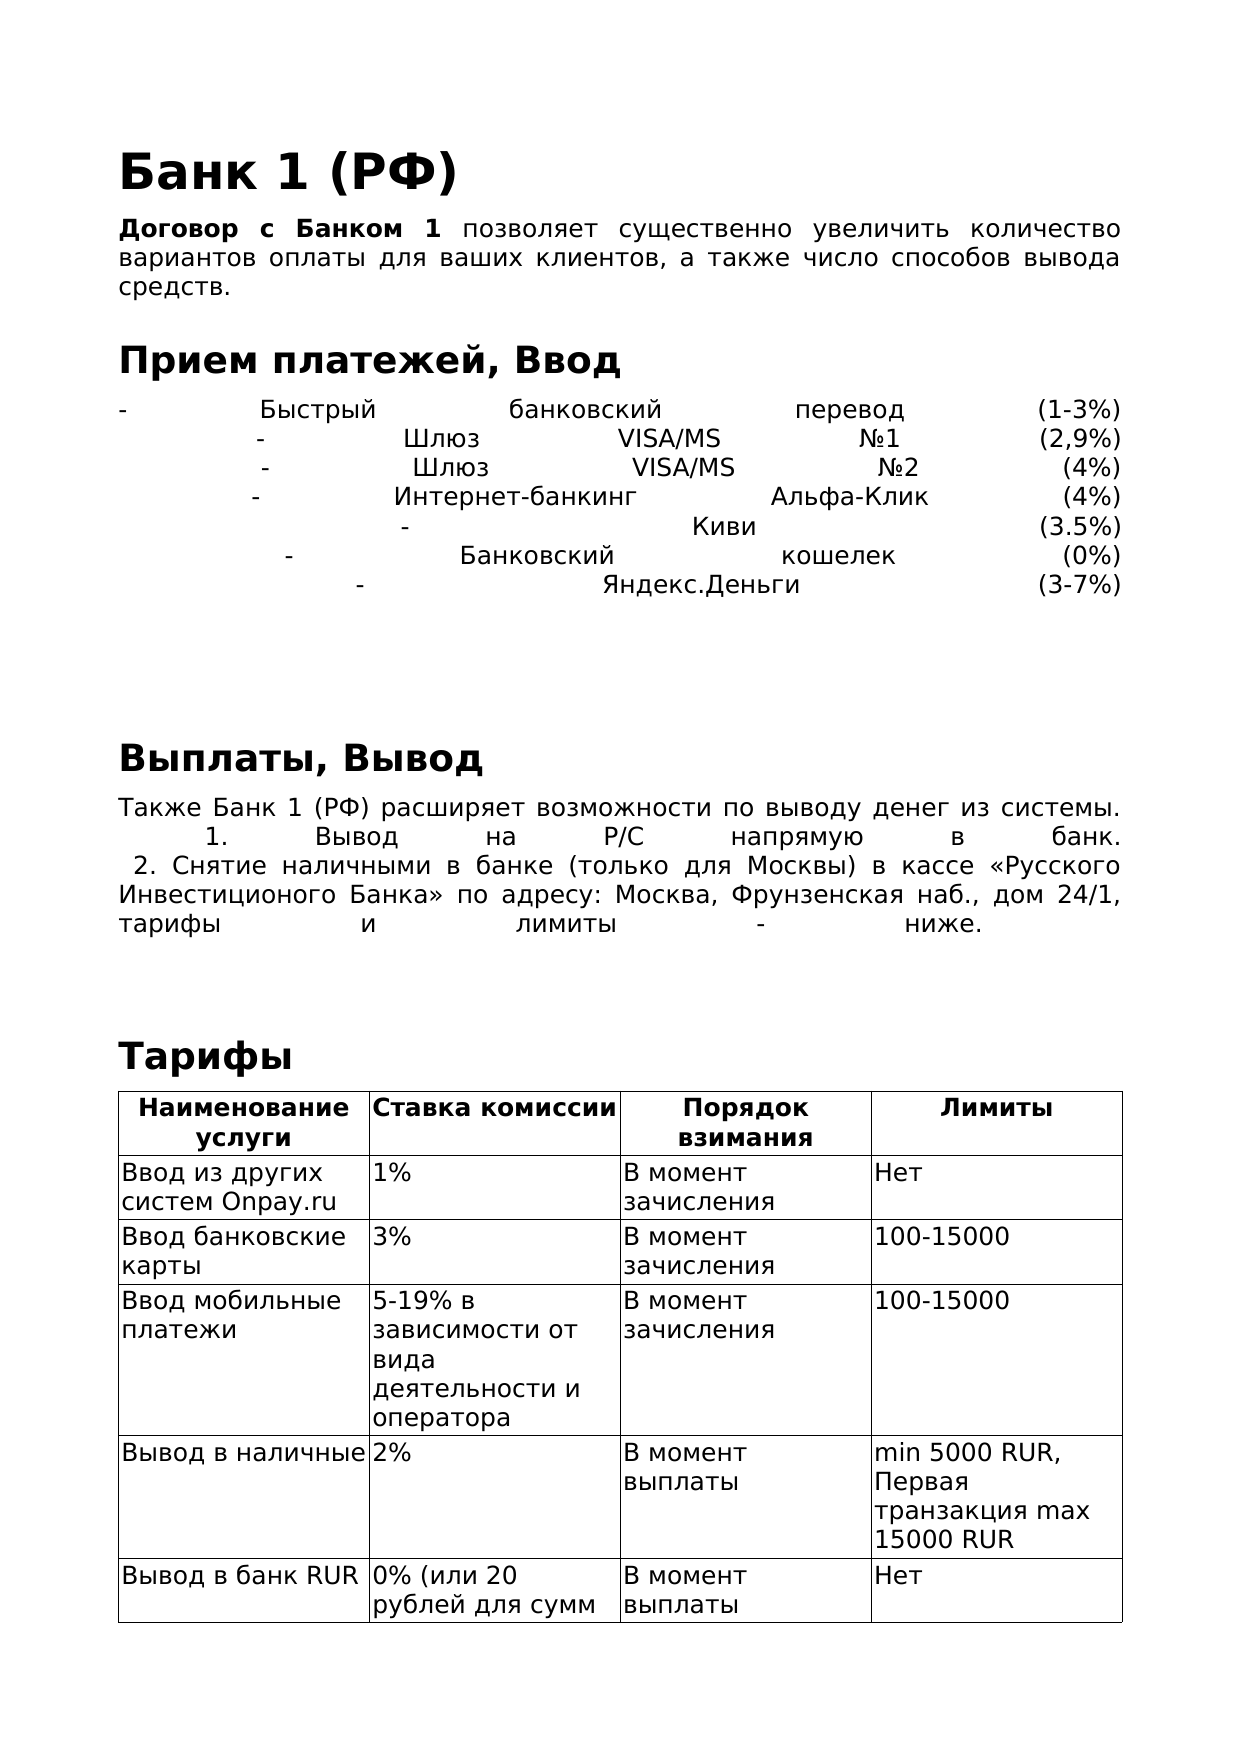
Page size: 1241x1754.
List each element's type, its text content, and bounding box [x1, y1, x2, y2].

table_header Ставка комиссии [370, 1092, 620, 1155]
table_cell В момент зачисления [621, 1285, 871, 1435]
table_cell Вывод в наличные [119, 1436, 369, 1558]
table_cell 100-15000 [872, 1220, 1122, 1283]
table_cell 2% [370, 1436, 620, 1558]
table_cell min 5000 RUR, Первая транзакция max 15000 RUR [872, 1436, 1122, 1558]
table_cell Нет [872, 1559, 1122, 1622]
table_header Наименование услуги [119, 1092, 369, 1155]
subtitle Тарифы [118, 1034, 1122, 1078]
table_cell 0% (или 20 рублей для сумм [370, 1559, 620, 1622]
table_cell Ввод мобильные платежи [119, 1285, 369, 1435]
table_cell 3% [370, 1220, 620, 1283]
subtitle Прием платежей, Ввод [118, 339, 1122, 382]
table_cell Вывод в банк RUR [119, 1559, 369, 1622]
text Также Банк 1 (РФ) расширяет возможности по выводу денег из системы. 1. Вывод на Р/С напрямую в банк. 2. Снятие наличными в банке (только для Москвы) в кассе «Русского Инвестиционого Банка» по адресу: Москва, Фрунзенская наб., дом 24/1, тарифы и лимиты - ниже. [118, 793, 1122, 997]
subtitle Выплаты, Вывод [118, 737, 1122, 780]
table_cell В момент выплаты [621, 1436, 871, 1558]
table_header Порядок взимания [621, 1092, 871, 1155]
table_cell 100-15000 [872, 1285, 1122, 1435]
table_cell 1% [370, 1156, 620, 1219]
text Договор с Банком 1 позволяет существенно увеличить количество вариантов оплаты для ваших клиентов, а также число способов вывода средств. [118, 214, 1122, 301]
table_cell В момент зачисления [621, 1156, 871, 1219]
subtitle Банк 1 (РФ) [118, 143, 1122, 201]
table_header Лимиты [872, 1092, 1122, 1155]
table_cell Нет [872, 1156, 1122, 1219]
table_cell В момент выплаты [621, 1559, 871, 1622]
table_cell В момент зачисления [621, 1220, 871, 1283]
table_cell 5-19% в зависимости от вида деятельности и оператора [370, 1285, 620, 1435]
text - Быстрый банковский перевод (1-3%) - Шлюз VISA/MS №1 (2,9%) - Шлюз VISA/MS №2 (4%) - Интернет-банкинг Альфа-Клик (4%) - Киви (3.5%) - Банковский кошелек (0%) - Яндекс.Деньги (3-7%) [118, 395, 1122, 628]
table_cell Ввод из других систем Onpay.ru [119, 1156, 369, 1219]
table_cell Ввод банковские карты [119, 1220, 369, 1283]
